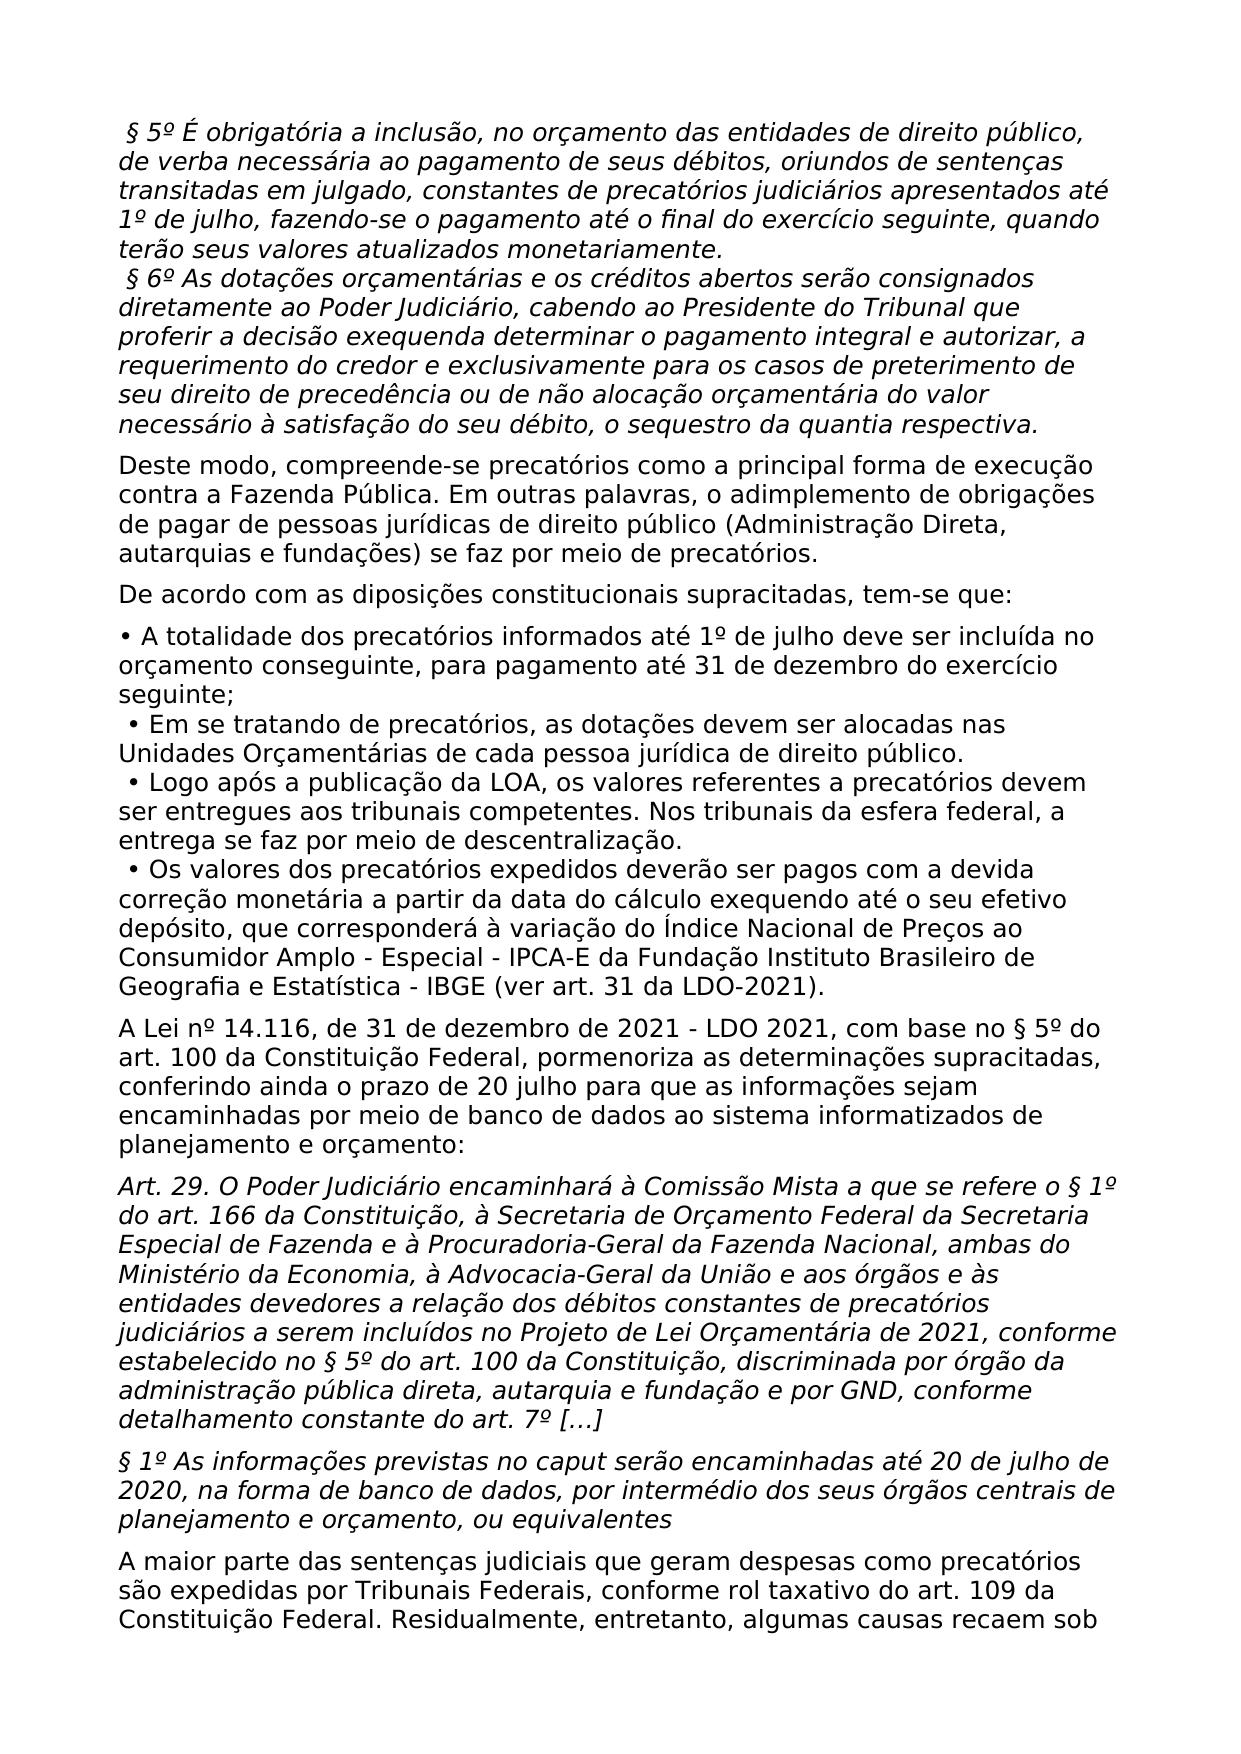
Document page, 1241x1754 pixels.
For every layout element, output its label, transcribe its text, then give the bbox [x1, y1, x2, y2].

text A maior parte das sentenças judiciais que geram despesas como precatórios são expedidas por Tribunais Federais, conforme rol taxativo do art. 109 da Constituição Federal. Residualmente, entretanto, algumas causas recaem sob [118, 1547, 1122, 1635]
text § 1º As informações previstas no caput serão encaminhadas até 20 de julho de 2020, na forma de banco de dados, por intermédio dos seus órgãos centrais de planejamento e orçamento, ou equivalentes [118, 1447, 1122, 1535]
text Deste modo, compreende-se precatórios como a principal forma de execução contra a Fazenda Pública. Em outras palavras, o adimplemento de obrigações de pagar de pessoas jurídicas de direito público (Administração Direta, autarquias e fundações) se faz por meio de precatórios. [118, 451, 1122, 568]
text A Lei nº 14.116, de 31 de dezembro de 2021 - LDO 2021, com base no § 5º do art. 100 da Constituição Federal, pormenoriza as determinações supracitadas, conferindo ainda o prazo de 20 julho para que as informações sejam encaminhadas por meio de banco de dados ao sistema informatizados de planejamento e orçamento: [118, 1014, 1122, 1160]
text • A totalidade dos precatórios informados até 1º de julho deve ser incluída no orçamento conseguinte, para pagamento até 31 de dezembro do exercício seguinte; • Em se tratando de precatórios, as dotações devem ser alocadas nas Unidades Orçamentárias de cada pessoa jurídica de direito público. • Logo após a publicação da LOA, os valores referentes a precatórios devem ser entregues aos tribunais competentes. Nos tribunais da esfera federal, a entrega se faz por meio de descentralização. • Os valores dos precatórios expedidos deverão ser pagos com a devida correção monetária a partir da data do cálculo exequendo até o seu efetivo depósito, que corresponderá à variação do Índice Nacional de Preços ao Consumidor Amplo - Especial - IPCA-E da Fundação Instituto Brasileiro de Geografia e Estatística - IBGE (ver art. 31 da LDO-2021). [118, 622, 1122, 1001]
text Art. 29. O Poder Judiciário encaminhará à Comissão Mista a que se refere o § 1º do art. 166 da Constituição, à Secretaria de Orçamento Federal da Secretaria Especial de Fazenda e à Procuradoria-Geral da Fazenda Nacional, ambas do Ministério da Economia, à Advocacia-Geral da União e aos órgãos e às entidades devedores a relação dos débitos constantes de precatórios judiciários a serem incluídos no Projeto de Lei Orçamentária de 2021, conforme estabelecido no § 5º do art. 100 da Constituição, discriminada por órgão da administração pública direta, autarquia e fundação e por GND, conforme detalhamento constante do art. 7º […] [118, 1172, 1122, 1435]
text § 5º É obrigatória a inclusão, no orçamento das entidades de direito público, de verba necessária ao pagamento de seus débitos, oriundos de sentenças transitadas em julgado, constantes de precatórios judiciários apresentados até 1º de julho, fazendo-se o pagamento até o final do exercício seguinte, quando terão seus valores atualizados monetariamente. § 6º As dotações orçamentárias e os créditos abertos serão consignados diretamente ao Poder Judiciário, cabendo ao Presidente do Tribunal que proferir a decisão exequenda determinar o pagamento integral e autorizar, a requerimento do credor e exclusivamente para os casos de preterimento de seu direito de precedência ou de não alocação orçamentária do valor necessário à satisfação do seu débito, o sequestro da quantia respectiva. [118, 118, 1122, 439]
text De acordo com as diposições constitucionais supracitadas, tem-se que: [118, 581, 1122, 610]
